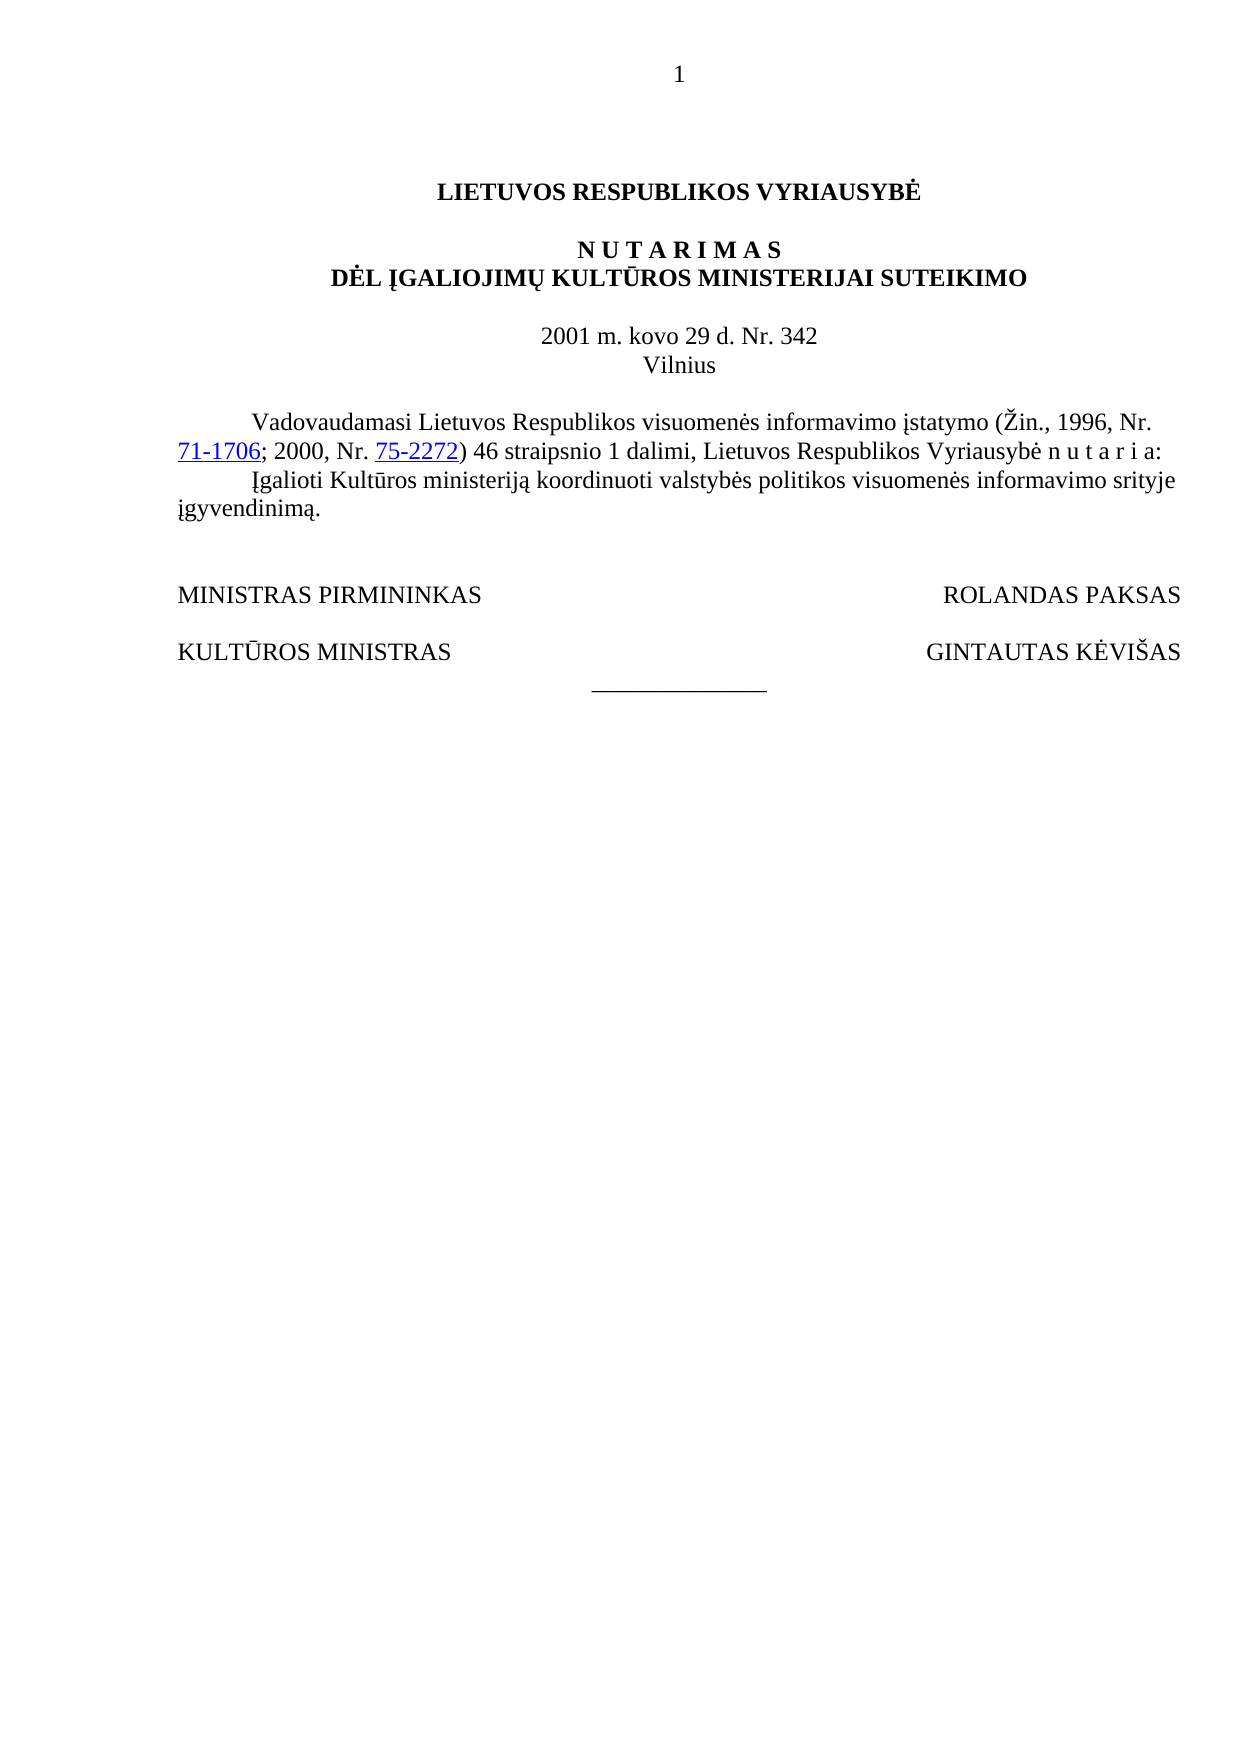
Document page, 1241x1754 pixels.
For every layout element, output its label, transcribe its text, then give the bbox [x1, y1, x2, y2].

text ______________ [177, 666, 1181, 695]
text Vadovaudamasi Lietuvos Respublikos visuomenės informavimo įstatymo (Žin., 1996, Nr. 71-1706; 2000, Nr. 75-2272) 46 straipsnio 1 dalimi, Lietuvos Respublikos Vyriausybė nutaria: [177, 407, 1181, 465]
text N U T A R I M A S [177, 235, 1181, 263]
text Vilnius [177, 350, 1181, 378]
text Įgalioti Kultūros ministeriją koordinuoti valstybės politikos visuomenės informavimo srityje įgyvendinimą. [177, 465, 1181, 522]
text MINISTRAS PIRMININKAS ROLANDAS PAKSAS [177, 580, 1181, 608]
text LIETUVOS RESPUBLIKOS VYRIAUSYBĖ [177, 177, 1181, 206]
text DĖL ĮGALIOJIMŲ KULTŪROS MINISTERIJAI SUTEIKIMO [177, 263, 1181, 292]
text 2001 m. kovo 29 d. Nr. 342 [177, 321, 1181, 350]
text KULTŪROS MINISTRAS GINTAUTAS KĖVIŠAS [177, 637, 1181, 666]
